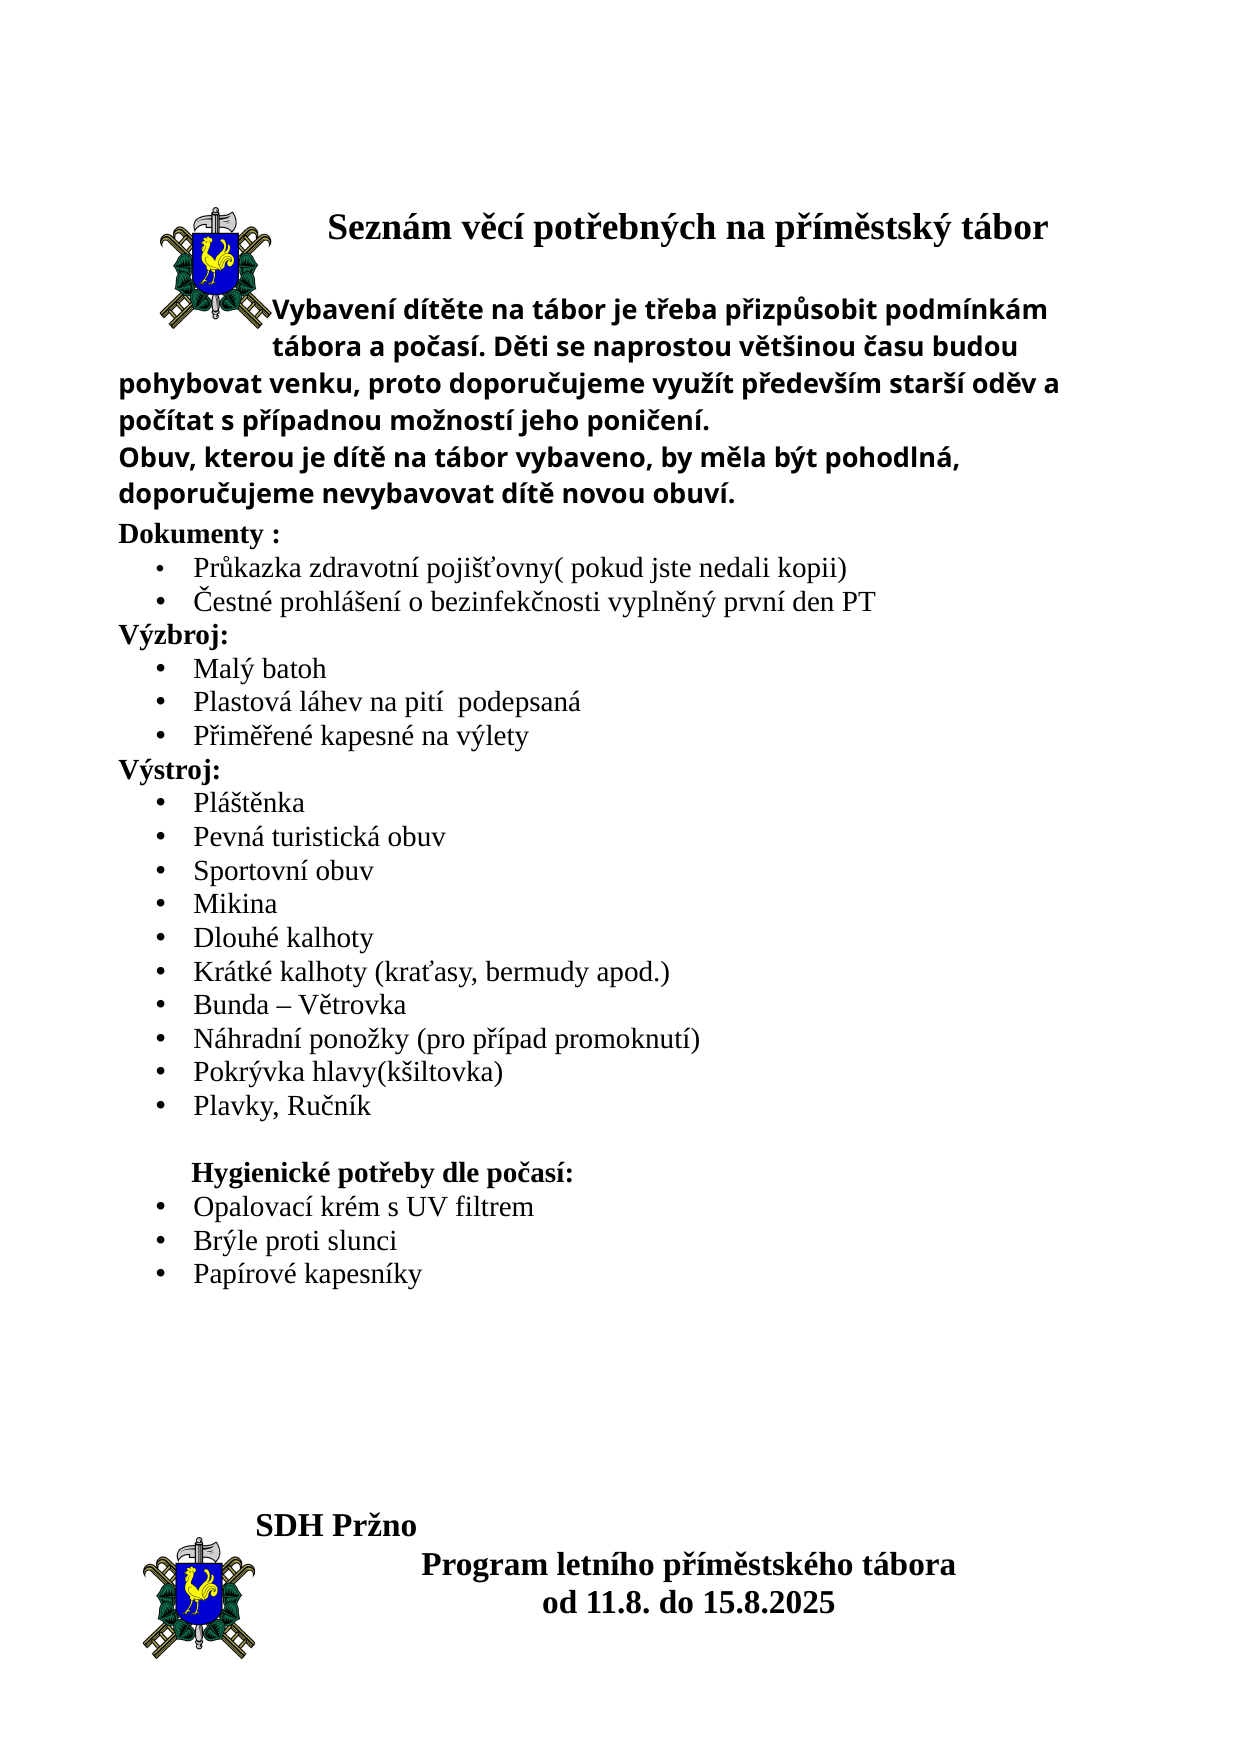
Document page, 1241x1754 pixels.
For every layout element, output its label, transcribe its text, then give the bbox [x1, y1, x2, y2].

list Opalovací krém s UV filtrem [156, 1189, 1122, 1223]
list Plastová láhev na pití podepsaná [156, 684, 1122, 718]
list Čestné prohlášení o bezinfekčnosti vyplněný první den PT [156, 584, 1122, 617]
list Pokrývka hlavy(kšiltovka) [156, 1054, 1122, 1088]
list Malý batoh [156, 651, 1122, 684]
text Výzbroj: [118, 617, 1122, 651]
text Obuv, kterou je dítě na tábor vybaveno, by měla být pohodlná, doporučujeme nevybavovat dítě novou obuví. [118, 438, 1122, 512]
text [118, 1544, 142, 1582]
list Sportovní obuv [156, 853, 1122, 886]
text [118, 1582, 142, 1621]
list Plavky, Ručník [156, 1088, 1122, 1122]
text od 11.8. do 15.8.2025 [255, 1582, 1122, 1621]
list Krátké kalhoty (kraťasy, bermudy apod.) [156, 954, 1122, 987]
text Hygienické potřeby dle počasí: [118, 1155, 1122, 1189]
list Průkazka zdravotní pojišťovny( pokud jste nedali kopii) [156, 550, 1122, 584]
picture [142, 1537, 255, 1659]
list Brýle proti slunci [156, 1223, 1122, 1256]
text Výstroj: [118, 752, 1122, 785]
text Vybavení dítěte na tábor je třeba přizpůsobit podmínkám tábora a počasí. Děti se naprostou většinou času budou pohybovat venku, proto doporučujeme využít především starší oděv a počítat s případnou možností jeho poničení. [118, 291, 1122, 438]
picture [159, 207, 272, 329]
list Náhradní ponožky (pro případ promoknutí) [156, 1021, 1122, 1054]
list Pevná turistická obuv [156, 819, 1122, 853]
list Pláštěnka [156, 785, 1122, 819]
text SDH Pržno [118, 1506, 1122, 1544]
list Bunda – Větrovka [156, 987, 1122, 1021]
text Seznám věcí potřebných na příměstský tábor [118, 204, 1122, 247]
list Mikina [156, 886, 1122, 920]
text Program letního příměstského tábora [255, 1544, 1122, 1582]
list Dlouhé kalhoty [156, 920, 1122, 954]
list Papírové kapesníky [156, 1256, 1122, 1290]
list Přiměřené kapesné na výlety [156, 718, 1122, 752]
text Dokumenty : [118, 512, 1122, 550]
